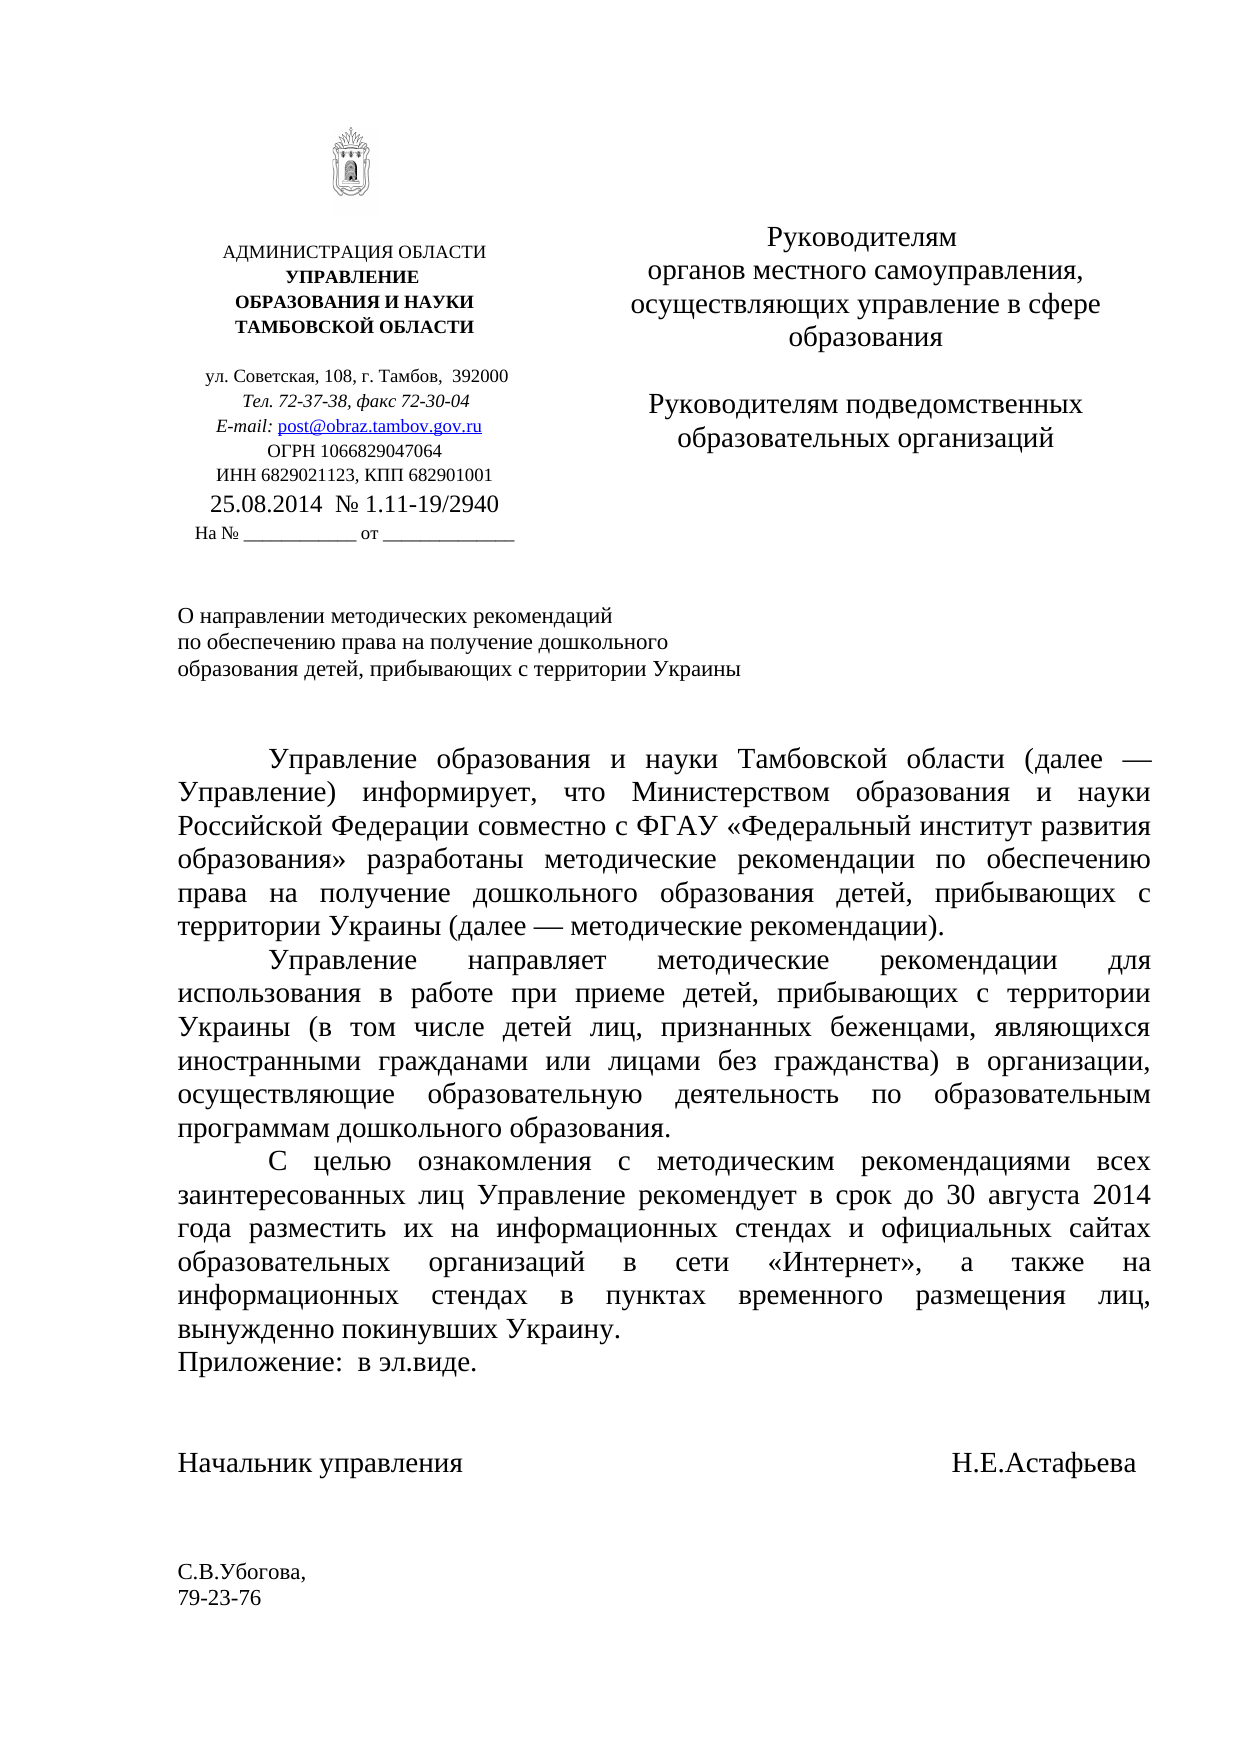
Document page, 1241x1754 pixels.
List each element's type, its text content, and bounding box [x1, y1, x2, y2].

picture [332, 127, 381, 216]
text образования детей, прибывающих с территории Украины [177, 654, 1152, 681]
table_header АДМИНИСТРАЦИЯ ОБЛАСТИ УПРАВЛЕНИЕ ОБРАЗОВАНИЯ И НАУКИ ТАМБОВСКОЙ ОБЛАСТИ ул. Советская, 108, г. Тамбов, 392000 Тел. 72-37-38, факс 72-30-04 E-mail: post@obraz.tambov.gov.ru ОГРН 1066829047064 ИНН 6829021123, КПП 682901001 25.08.2014 № 1.11-19/2940 На № ____________ от ______________ [177, 118, 532, 576]
text Начальник управления Н.Е.Астафьева [177, 1445, 1152, 1479]
text по обеспечению права на получение дошкольного [177, 628, 1152, 654]
text С.В.Убогова, [177, 1558, 1152, 1584]
table_header Руководителям органов местного самоуправления, осуществляющих управление в сфере образования Руководителям подведомственных образовательных организаций [532, 118, 1122, 576]
text Приложение: в эл.виде. [177, 1344, 1152, 1378]
text О направлении методических рекомендаций [177, 602, 1152, 628]
text Управление образования и науки Тамбовской области (далее — Управление) информирует, что Министерством образования и науки Российской Федерации совместно с ФГАУ «Федеральный институт развития образования» разработаны методические рекомендации по обеспечению права на получение дошкольного образования детей, прибывающих с территории Украины (далее — методические рекомендации). [177, 741, 1152, 942]
text С целью ознакомления с методическим рекомендациями всех заинтересованных лиц Управление рекомендует в срок до 30 августа 2014 года разместить их на информационных стендах и официальных сайтах образовательных организаций в сети «Интернет», а также на информационных стендах в пунктах временного размещения лиц, вынужденно покинувших Украину. [177, 1143, 1152, 1344]
text Управление направляет методические рекомендации для использования в работе при приеме детей, прибывающих с территории Украины (в том числе детей лиц, признанных беженцами, являющихся иностранными гражданами или лицами без гражданства) в организации, осуществляющие образовательную деятельность по образовательным программам дошкольного образования. [177, 942, 1152, 1143]
text 79-23-76 [177, 1584, 1152, 1611]
